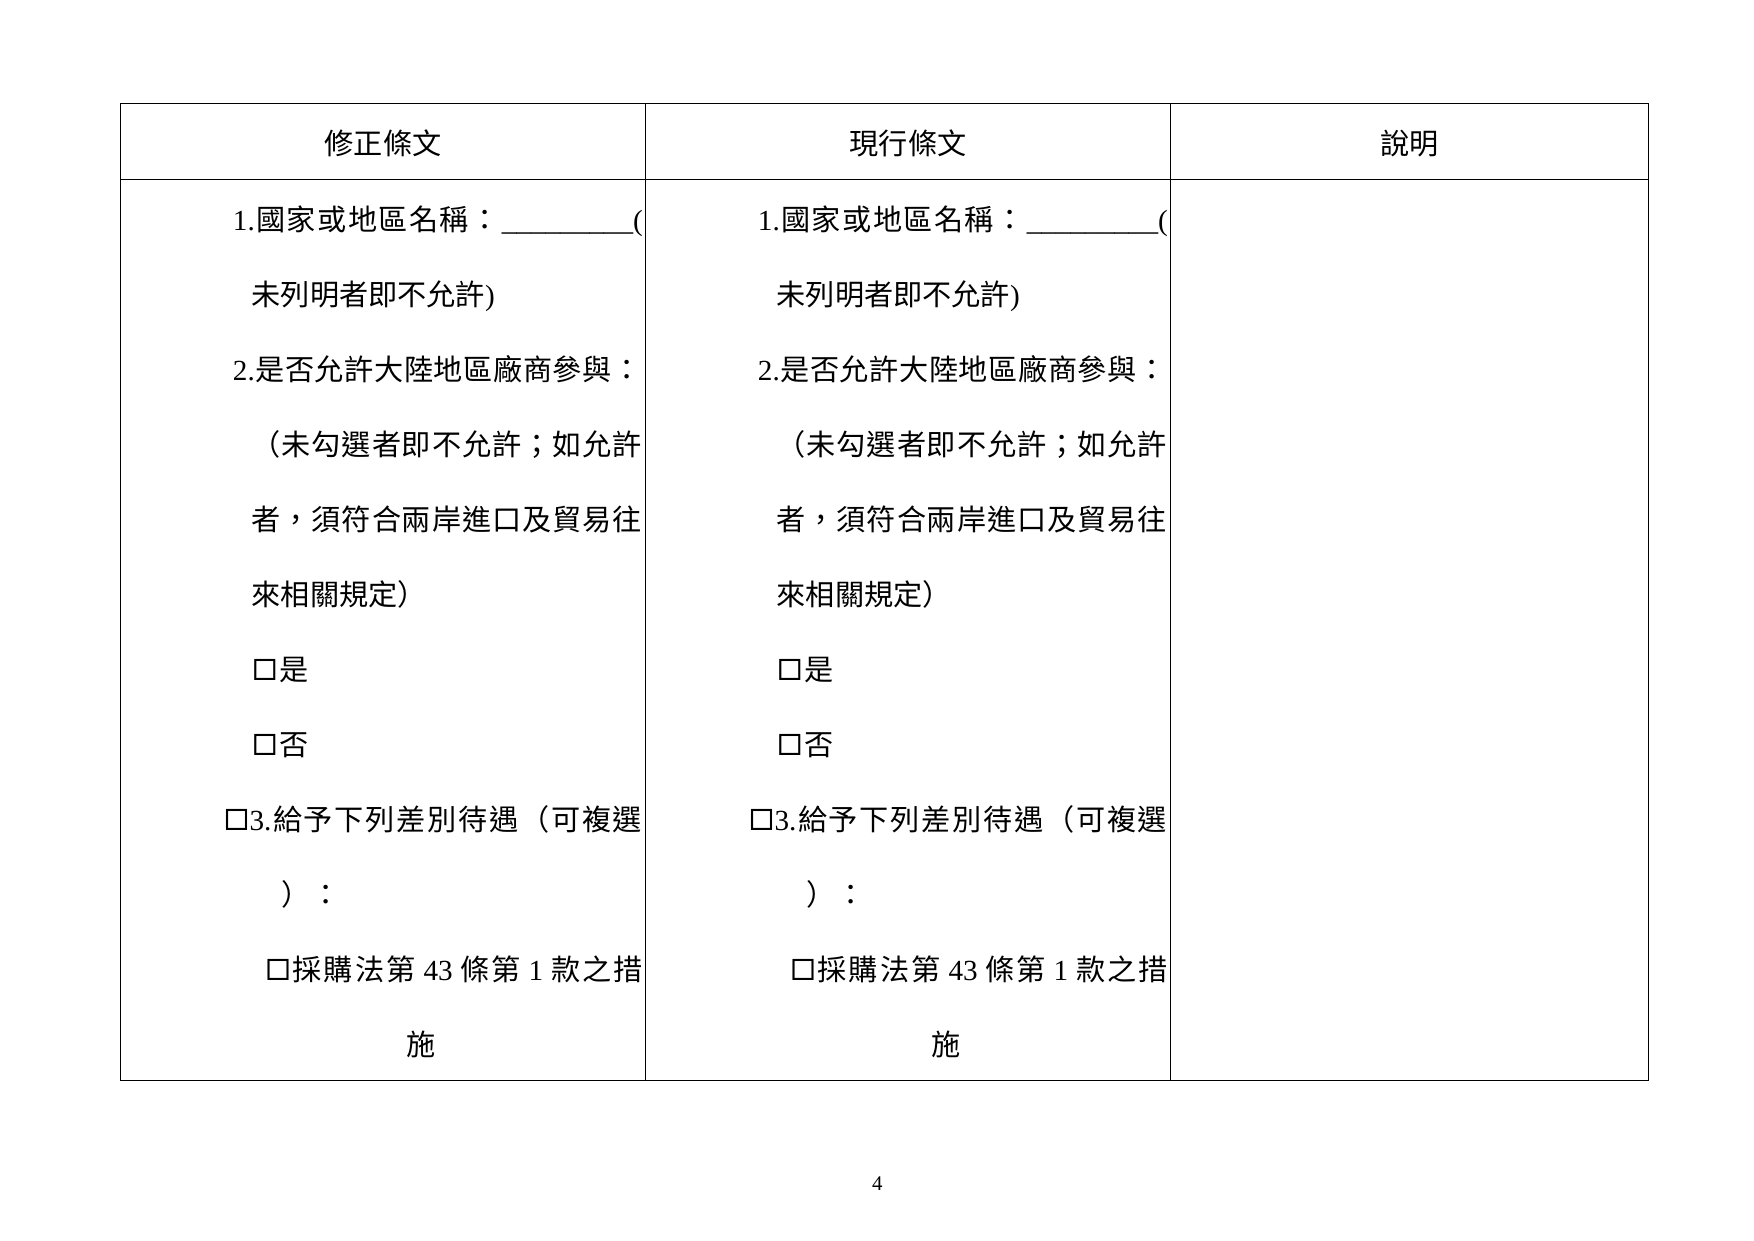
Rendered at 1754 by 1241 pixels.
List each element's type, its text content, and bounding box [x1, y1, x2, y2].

table_cell 1.國家或地區名稱：_________(未列明者即不允許) 2.是否允許大陸地區廠商參與：（未勾選者即不允許；如允許者，須符合兩岸進口及貿易往來相關規定） 是 否 3.給予下列差別待遇（可複選）： 採購法第43條第1款之措施 [646, 180, 1170, 1080]
table_cell 對於適用我國締結之條約或協定之工程採購，預設升降機、手扶梯、阻尼器、監視設備、門窗、櫥櫃、空調設備、消防栓、燈飾、避雷針等產品項目之原產地須屬我國或其他條約或協定國家，供各機關依個案實際需要勾選，以利各機關辦理適用我國締結之條約或協定之工程採購採用國產品。 對於不適用我國締結之條約或協定之工程採購，不論是否允許外國廠商參與投標，預設升降機、手扶梯、阻尼器、監視設備、門窗、櫥櫃、空調設備、消防栓、燈飾、避雷針等產品項目之原產地須屬我國，供各機關依個案實際需要勾選，以利各機關辦理不適用我國締結之條約或協定之工程採購採用國產品。 為避免誤解，將我國廠商所供應「財物或勞務」之原產地，修正為我國廠商所供應「標的（含工程、財物及勞務）」之原產地。 [1171, 180, 1648, 1080]
table_cell 1.國家或地區名稱：_________(未列明者即不允許) 2.是否允許大陸地區廠商參與：（未勾選者即不允許；如允許者，須符合兩岸進口及貿易往來相關規定） 是 否 3.給予下列差別待遇（可複選）： 採購法第43條第1款之措施 [121, 180, 645, 1080]
table_header 修正條文 [121, 104, 645, 179]
table_header 說明 [1171, 104, 1648, 179]
table_header 現行條文 [646, 104, 1170, 179]
